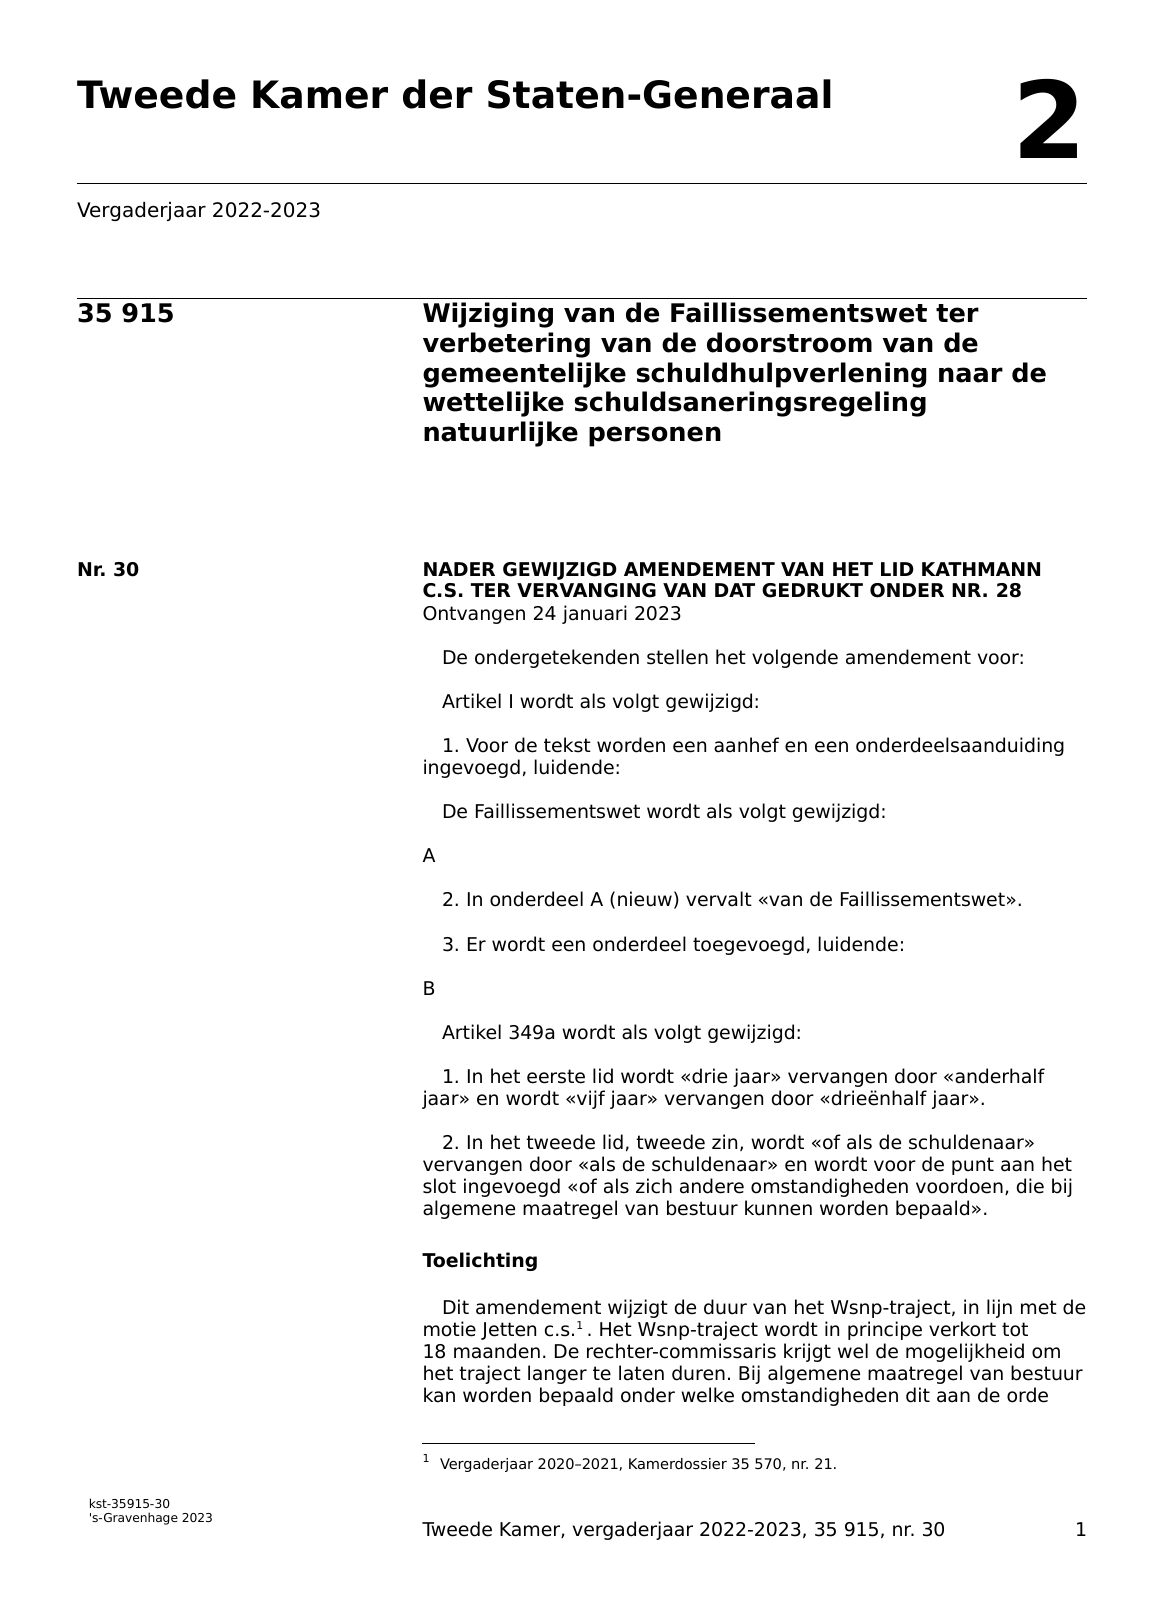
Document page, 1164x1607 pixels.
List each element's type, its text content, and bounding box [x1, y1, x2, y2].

subtitle 35 915 Wijziging van de Faillissementswet ter verbetering van de doorstroom van de gemeentelijke schuldhulpverlening naar de wettelijke schuldsaneringsregeling natuurlijke personen [77, 299, 1087, 447]
text De Faillissementswet wordt als volgt gewijzigd: [422, 801, 1087, 823]
text De ondergetekenden stellen het volgende amendement voor: [422, 647, 1087, 668]
text Artikel 349a wordt als volgt gewijzigd: [422, 1022, 1087, 1044]
text 1. In het eerste lid wordt «drie jaar» vervangen door «anderhalf jaar» en wordt «vijf jaar» vervangen door «drieënhalf jaar». [422, 1066, 1087, 1110]
text Dit amendement wijzigt de duur van het Wsnp-traject, in lijn met de motie Jetten c.s.. Het Wsnp-traject wordt in principe verkort tot 18 maanden. De rechter-commissaris krijgt wel de mogelijkheid om het traject langer te laten duren. Bij algemene maatregel van bestuur kan worden bepaald onder welke omstandigheden dit aan de orde [422, 1297, 1087, 1407]
text 1. Voor de tekst worden een aanhef en een onderdeelsaanduiding ingevoegd, luidende: [422, 735, 1087, 779]
table_header Tweede Kamer der Staten-Generaal [77, 59, 886, 183]
text 2. In onderdeel A (nieuw) vervalt «van de Faillissementswet». [422, 889, 1087, 911]
table_cell Vergaderjaar 2022-2023 [77, 184, 1087, 298]
text kst-35915-30 [88, 1497, 323, 1511]
text 2. In het tweede lid, tweede zin, wordt «of als de schuldenaar» vervangen door «als de schuldenaar» en wordt voor de punt aan het slot ingevoegd «of als zich andere omstandigheden voordoen, die bij algemene maatregel van bestuur kunnen worden bepaald». [422, 1132, 1087, 1220]
subtitle Toelichting [422, 1250, 1087, 1272]
subtitle Nr. 30 NADER GEWIJZIGD AMENDEMENT VAN HET LID KATHMANN C.S. TER VERVANGING VAN DAT GEDRUKT ONDER NR. 28 [77, 558, 1087, 602]
text A [422, 845, 1087, 867]
table_header 2 [886, 59, 1087, 183]
text Artikel I wordt als volgt gewijzigd: [422, 691, 1087, 713]
text 3. Er wordt een onderdeel toegevoegd, luidende: [422, 933, 1087, 956]
text Ontvangen 24 januari 2023 [422, 602, 1087, 624]
text 's-Gravenhage 2023 [88, 1511, 323, 1525]
text B [422, 978, 1087, 1000]
text Vergaderjaar 2020–2021, Kamerdossier 35 570, nr. 21. [422, 1452, 1087, 1474]
